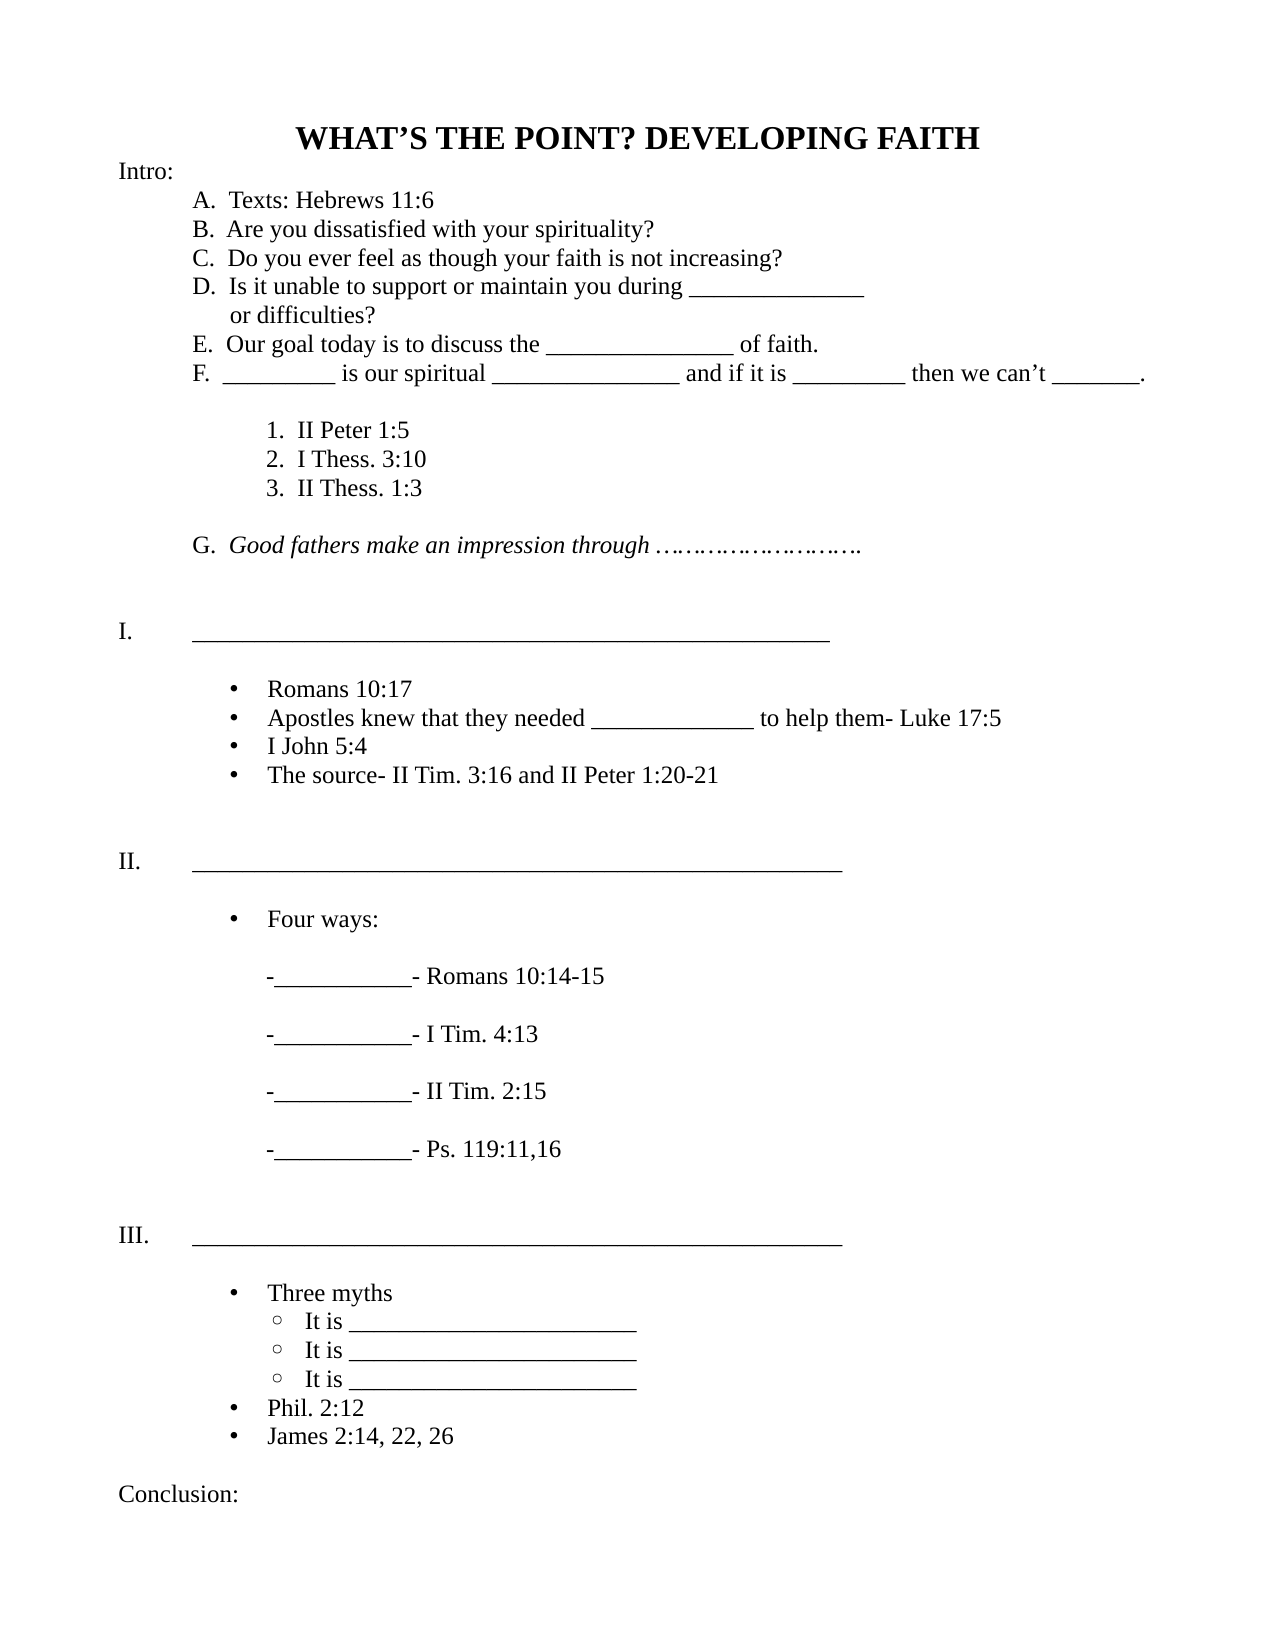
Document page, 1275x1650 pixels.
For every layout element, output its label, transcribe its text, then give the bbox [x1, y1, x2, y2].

text -___________- II Tim. 2:15 [118, 1076, 1157, 1105]
text F. _________ is our spiritual _______________ and if it is _________ then we can’t _______. [118, 358, 1157, 386]
text -___________- Romans 10:14-15 [118, 961, 1157, 990]
text III. ____________________________________________________ [118, 1220, 1157, 1249]
text B. Are you dissatisfied with your spirituality? [118, 214, 1157, 243]
text II. ____________________________________________________ [118, 846, 1157, 875]
text 1. II Peter 1:5 [118, 415, 1157, 444]
text -___________- I Tim. 4:13 [118, 1019, 1157, 1048]
list Apostles knew that they needed _____________ to help them- Luke 17:5 [229, 703, 1157, 731]
list Romans 10:17 [229, 674, 1157, 703]
text 3. II Thess. 1:3 [118, 473, 1157, 501]
text C. Do you ever feel as though your faith is not increasing? [118, 243, 1157, 271]
list It is _______________________ [267, 1364, 1157, 1393]
list The source- II Tim. 3:16 and II Peter 1:20-21 [229, 760, 1157, 789]
text 2. I Thess. 3:10 [118, 444, 1157, 473]
text I. ___________________________________________________ [118, 616, 1157, 645]
text -___________- Ps. 119:11,16 [118, 1134, 1157, 1163]
text D. Is it unable to support or maintain you during ______________ [118, 271, 1157, 300]
list It is _______________________ [267, 1335, 1157, 1364]
list I John 5:4 [229, 731, 1157, 760]
text G. Good fathers make an impression through ………………………. [118, 530, 1157, 559]
text A. Texts: Hebrews 11:6 [118, 185, 1157, 214]
list James 2:14, 22, 26 [229, 1421, 1157, 1450]
list Four ways: [229, 904, 1157, 933]
text or difficulties? [118, 300, 1157, 329]
list Phil. 2:12 [229, 1393, 1157, 1421]
text E. Our goal today is to discuss the _______________ of faith. [118, 329, 1157, 358]
text Conclusion: [118, 1479, 1157, 1508]
text WHAT’S THE POINT? DEVELOPING FAITH [118, 118, 1157, 156]
list It is _______________________ [267, 1306, 1157, 1335]
text Intro: [118, 156, 1157, 185]
list Three myths [229, 1278, 1157, 1306]
